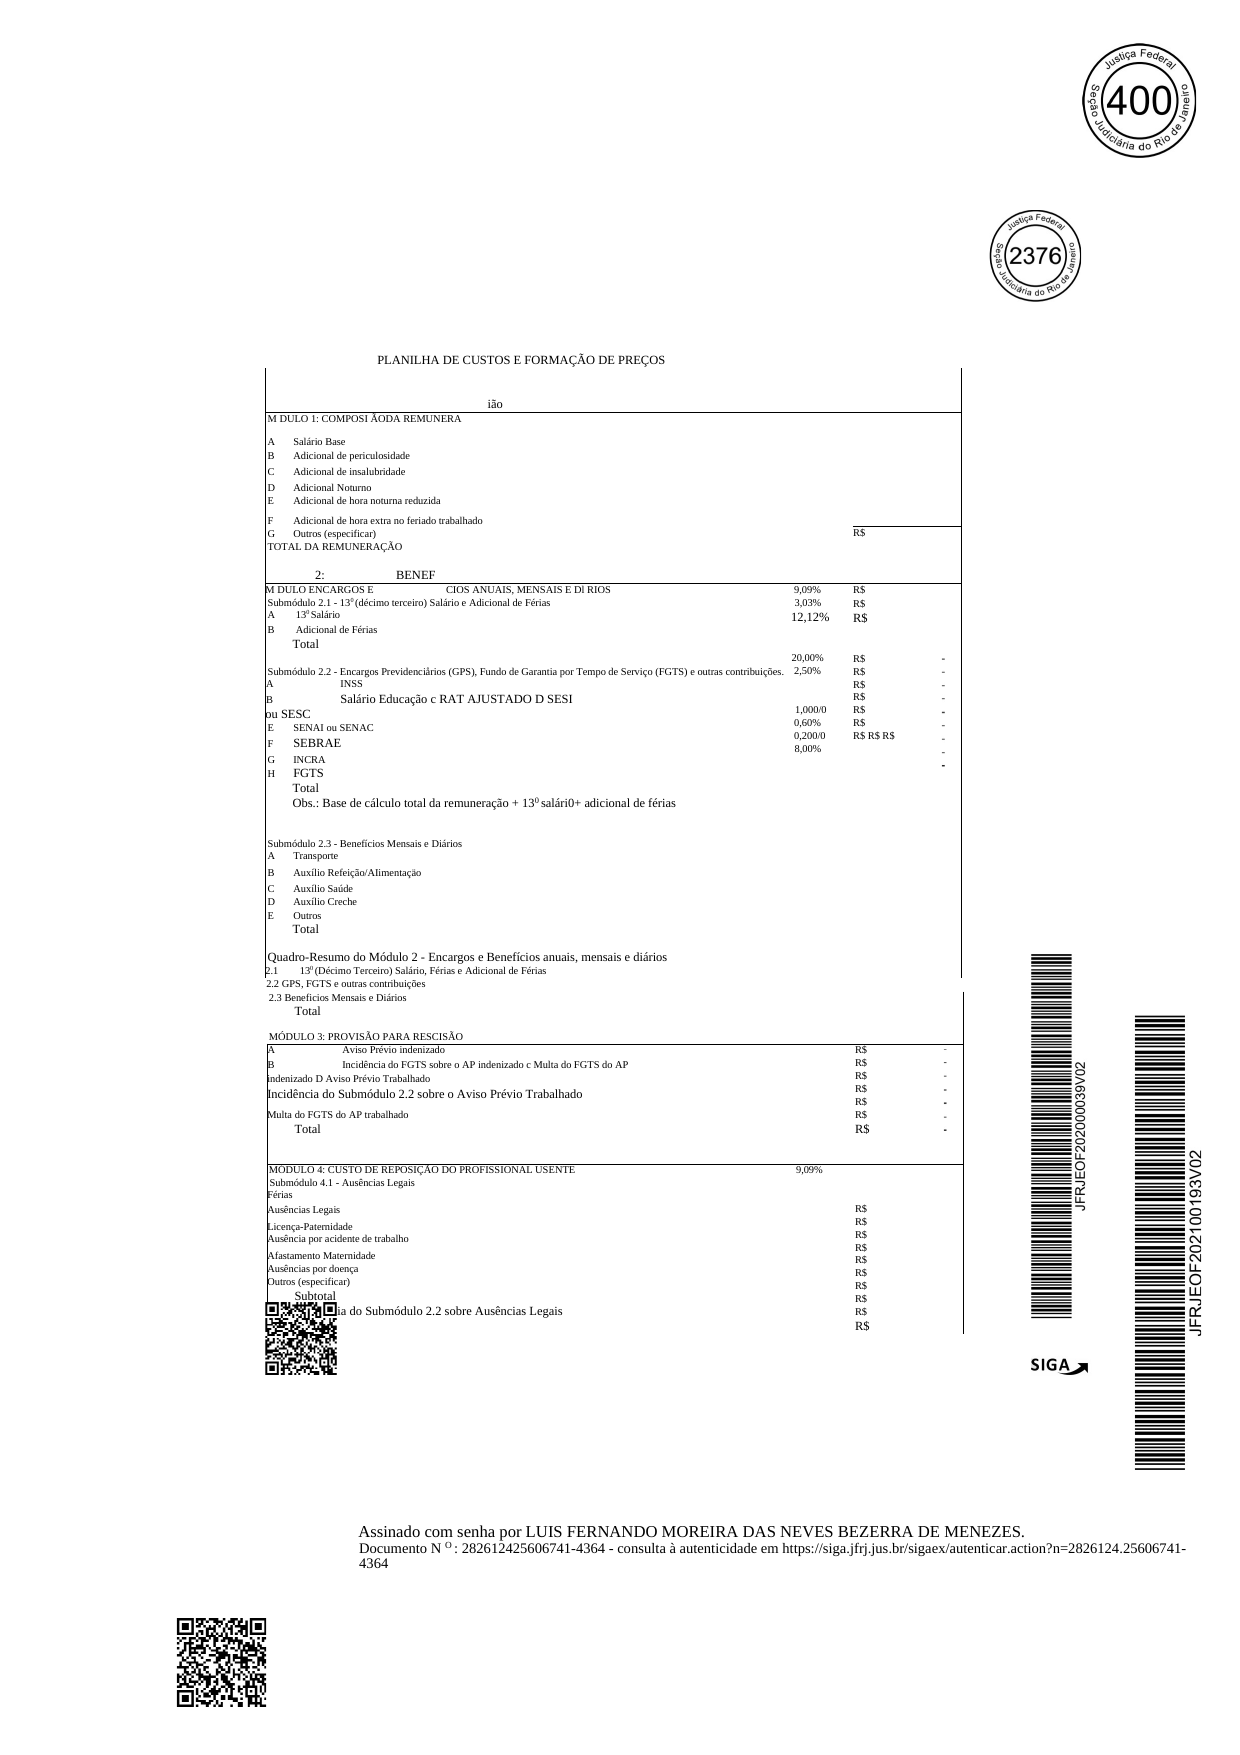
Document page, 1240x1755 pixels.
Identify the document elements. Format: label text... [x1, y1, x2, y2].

text PLANILHA DE CUSTOS E FORMAÇÃO DE PREÇOS [377, 353, 1204, 367]
table_cell R$ R$ R$ R$ R$ R$ R$ R$ R$ R$ [855, 1165, 945, 1334]
table_cell 9,09% 3,03% 12,12% 20,00% 2,50% 1,000/0 0,60% 0,200/0 8,00% [791, 584, 853, 978]
table_cell R$ R$ R$ R$ R$ R$ R$ [855, 1045, 963, 1163]
table_cell 9,09% [793, 1165, 855, 1334]
text 2.2 GPS, FGTS e outras contribuições [266, 978, 1031, 990]
table_cell [945, 1165, 963, 1334]
table_cell M DULO 1: COMPOSI ÃODA REMUNERA Salário Base Adicional de periculosidade Adicional de insalubridade Adicional Noturno Adicional de hora noturna reduzida Adicional de hora extra no feriado trabalhado Outros (especificar) TOTAL DA REMUNERAÇÃO 2: BENEF [266, 413, 853, 583]
table_header [793, 992, 855, 1043]
table_header [855, 992, 963, 1043]
table_cell M DULO ENCARGOS E CIOS ANUAIS, MENSAIS E Dl RIOS Submódulo 2.1 - 130 (décimo terceiro) Salário e Adicional de Férias 130 Salário Adicional de Férias Total Submódulo 2.2 - Encargos Previdenciårios (GPS), Fundo de Garantia por Tempo de Serviço (FGTS) e outras contribuições. INSS Salário Educação c RAT AJUSTADO D SESI ou SESC SENAI ou SENAC SEBRAE INCRA FGTS Total Obs.: Base de cálculo total da remuneração + 130 salári0+ adicional de férias Submódulo 2.3 - Benefícios Mensais e Diários Transporte Auxílio Refeição/AIimentaçäo Auxílio Saúde Auxílio Creche Outros Total Quadro-Resumo do Módulo 2 - Encargos e Benefícios anuais, mensais e diários 2.1 130 (Décimo Terceiro) Salário, Férias e Adicional de Férias [266, 584, 791, 978]
table_cell MÓDULO 4: CUSTO DE REPOSIÇÃO DO PROFISSIONAL USENTE Submódulo 4.1 - Ausências Legais Férias Ausências Legais Licença-Paternidade Ausência por acidente de trabalho Afastamento Maternidade Ausências por doença Outros (especificar) Subtotal Incidência do Submódulo 2.2 sobre Ausências Legais Total [268, 1165, 793, 1334]
table_cell Aviso Prévio indenizado Incidência do FGTS sobre o AP indenizado c Multa do FGTS do AP indenizado D Aviso Prévio Trabalhado Incidência do Submódulo 2.2 sobre o Aviso Prévio Trabalhado Multa do FGTS do AP trabalhado Total [268, 1045, 793, 1163]
text Assinado com senha por LUIS FERNANDO MOREIRA DAS NEVES BEZERRA DE MENEZES. [358, 1522, 1201, 1541]
text Documento N O : 282612425606741-4364 - consulta à autenticidade em https://siga.jfrj.jus.br/sigaex/autenticar.action?n=2826124.25606741-4364 [359, 1542, 1201, 1572]
table_cell R$ [853, 527, 961, 583]
table_cell [853, 413, 961, 526]
table_header ião [266, 368, 853, 412]
table_cell [793, 1045, 855, 1163]
table_header 2.3 Beneficios Mensais e Diários Total MÓDULO 3: PROVISÃO PARA RESCISÃO [267, 992, 793, 1043]
table_header [853, 368, 961, 412]
table_cell R$ R$ R$ R$ R$ R$ R$ R$ R$ R$ R$ R$ [853, 584, 961, 978]
